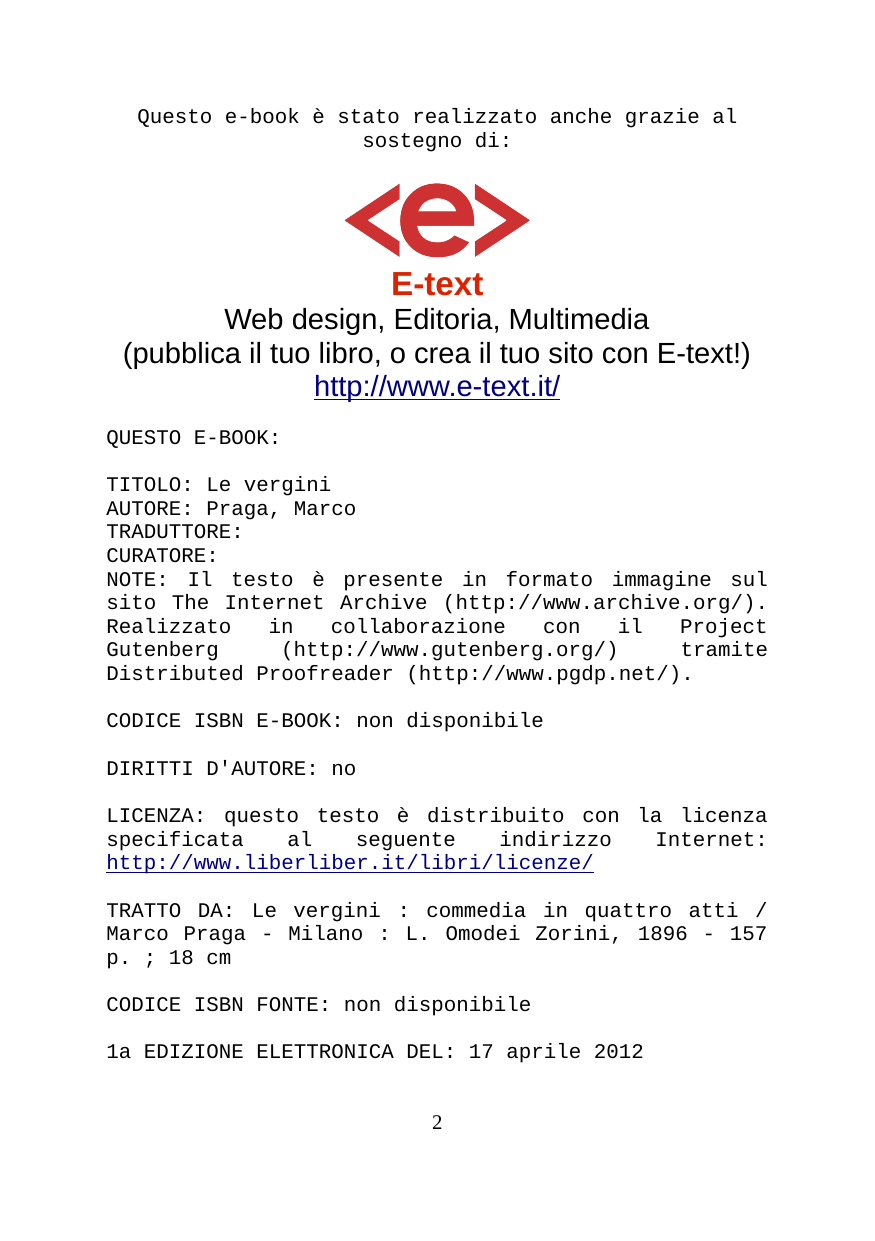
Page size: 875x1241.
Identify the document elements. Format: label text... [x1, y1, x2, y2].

text DIRITTI D'AUTORE: no [106, 758, 768, 781]
picture [343, 183, 531, 258]
text TRADUTTORE: [106, 521, 768, 545]
text E-text [106, 264, 768, 302]
text TRATTO DA: Le vergini : commedia in quattro atti / Marco Praga - Milano : L. Omodei Zorini, 1896 - 157 p. ; 18 cm [106, 899, 768, 971]
text CODICE ISBN E-BOOK: non disponibile [106, 710, 768, 734]
text Web design, Editoria, Multimedia [106, 302, 768, 336]
text TITOLO: Le vergini [106, 474, 768, 498]
text CURATORE: [106, 545, 768, 568]
text 1a EDIZIONE ELETTRONICA DEL: 17 aprile 2012 [106, 1041, 768, 1065]
text http://www.e-text.it/ [106, 369, 768, 403]
text Questo e-book è stato realizzato anche grazie al sostegno di: [106, 106, 768, 153]
text CODICE ISBN FONTE: non disponibile [106, 994, 768, 1018]
text LICENZA: questo testo è distribuito con la licenza specificata al seguente indirizzo Internet: http://www.liberliber.it/libri/licenze/ [106, 805, 768, 876]
text QUESTO E-BOOK: [106, 427, 768, 450]
text NOTE: Il testo è presente in formato immagine sul sito The Internet Archive (http://www.archive.org/). Realizzato in collaborazione con il Project Gutenberg (http://www.gutenberg.org/) tramite Distributed Proofreader (http://www.pgdp.net/). [106, 568, 768, 687]
text AUTORE: Praga, Marco [106, 498, 768, 521]
text (pubblica il tuo libro, o crea il tuo sito con E-text!) [106, 336, 768, 369]
